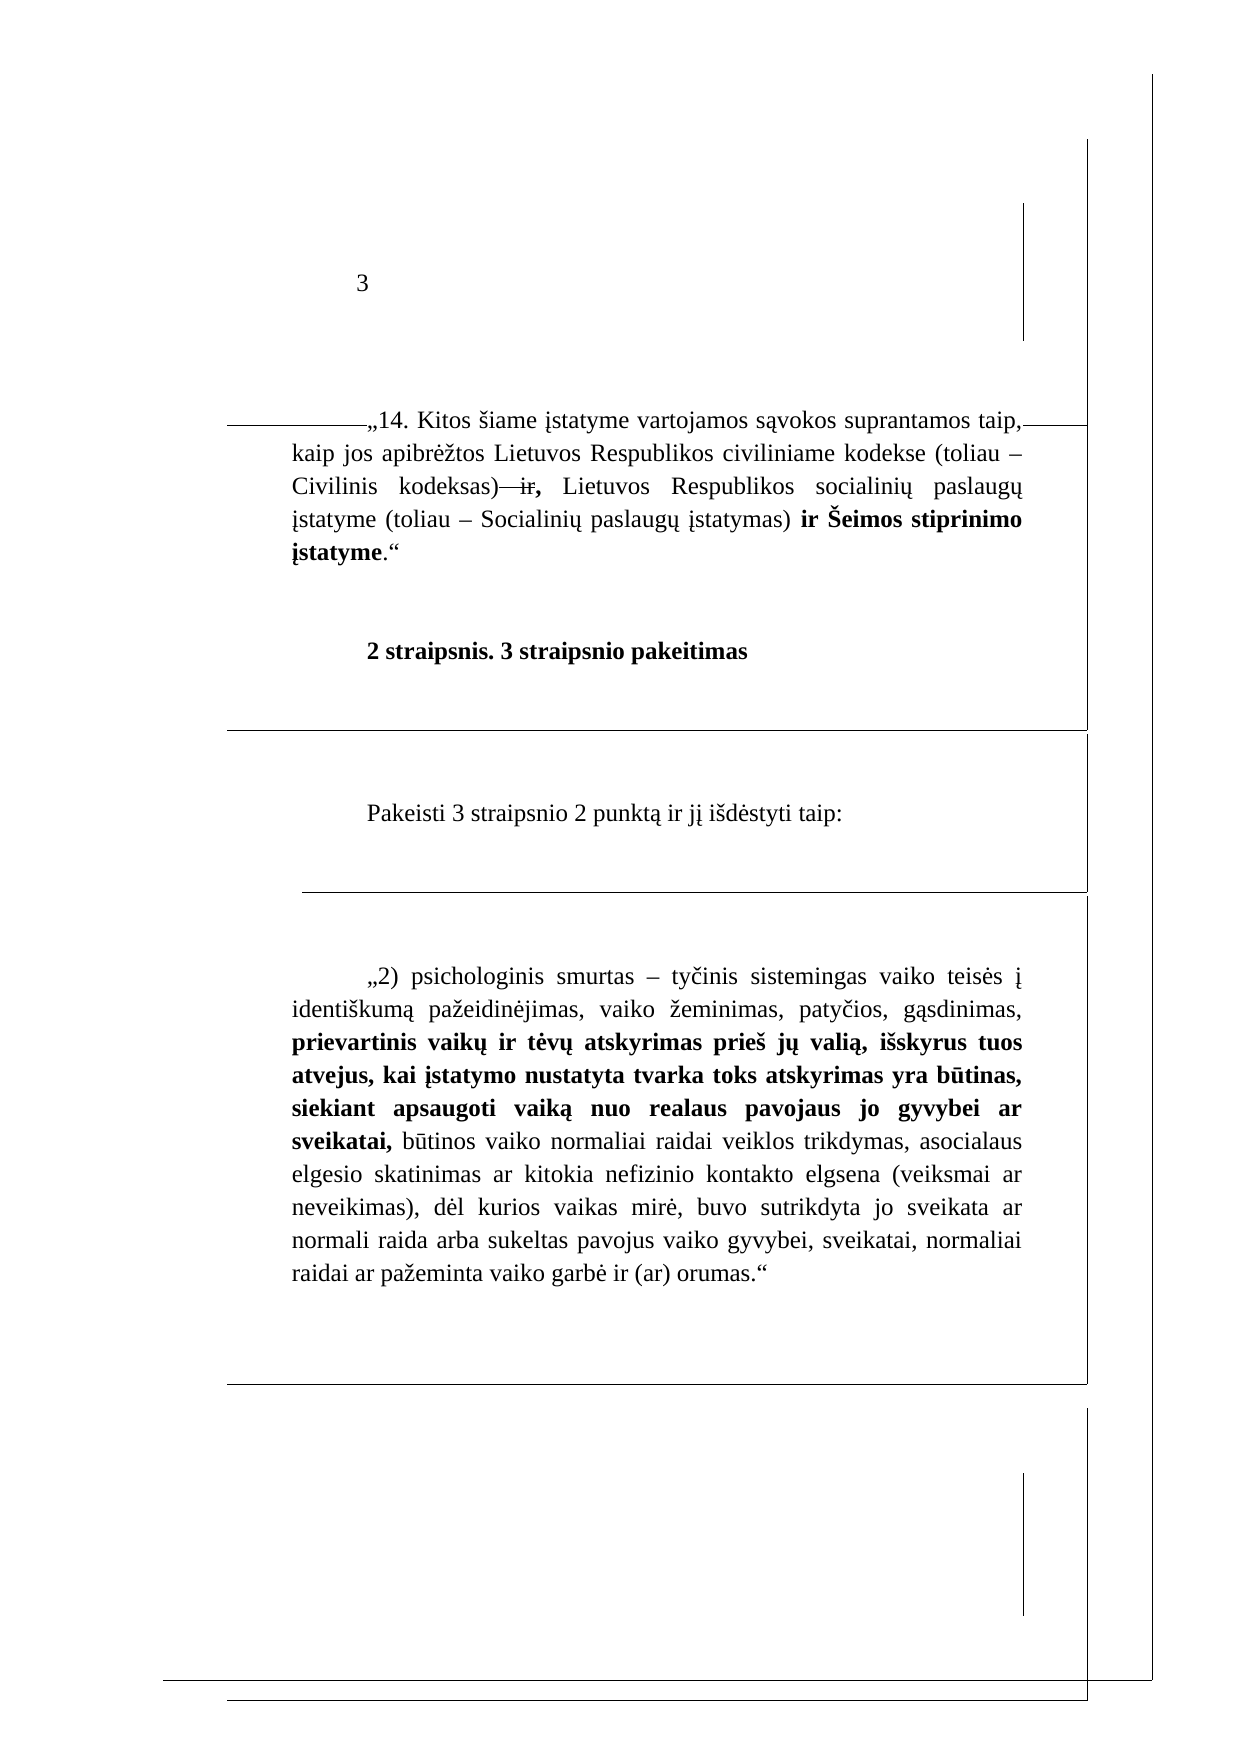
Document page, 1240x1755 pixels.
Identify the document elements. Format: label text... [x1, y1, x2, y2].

text 2 straipsnis. 3 straipsnio pakeitimas [227, 572, 1087, 730]
text Pakeisti 3 straipsnio 2 punktą ir jį išdėstyti taip: [302, 734, 1087, 892]
text „14. Kitos šiame įstatyme vartojamos sąvokos suprantamos taip, kaip jos apibrėžtos Lietuvos Respublikos civiliniame kodekse (toliau – Civilinis kodeksas) ir, Lietuvos Respublikos socialinių paslaugų įstatyme (toliau – Socialinių paslaugų įstatymas) ir Šeimos stiprinimo įstatyme.“ [227, 341, 1087, 566]
text „2) psichologinis smurtas – tyčinis sistemingas vaiko teisės į identiškumą pažeidinėjimas, vaiko žeminimas, patyčios, gąsdinimas, prievartinis vaikų ir tėvų atskyrimas prieš jų valią, išskyrus tuos atvejus, kai įstatymo nustatyta tvarka toks atskyrimas yra būtinas, siekiant apsaugoti vaiką nuo realaus pavojaus jo gyvybei ar sveikatai, būtinos vaiko normaliai raidai veiklos trikdymas, asocialaus elgesio skatinimas ar kitokia nefizinio kontakto elgsena (veiksmai ar neveikimas), dėl kurios vaikas mirė, buvo sutrikdyta jo sveikata ar normali raida arba sukeltas pavojus vaiko gyvybei, sveikatai, normaliai raidai ar pažeminta vaiko garbė ir (ar) orumas.“ [227, 896, 1087, 1287]
